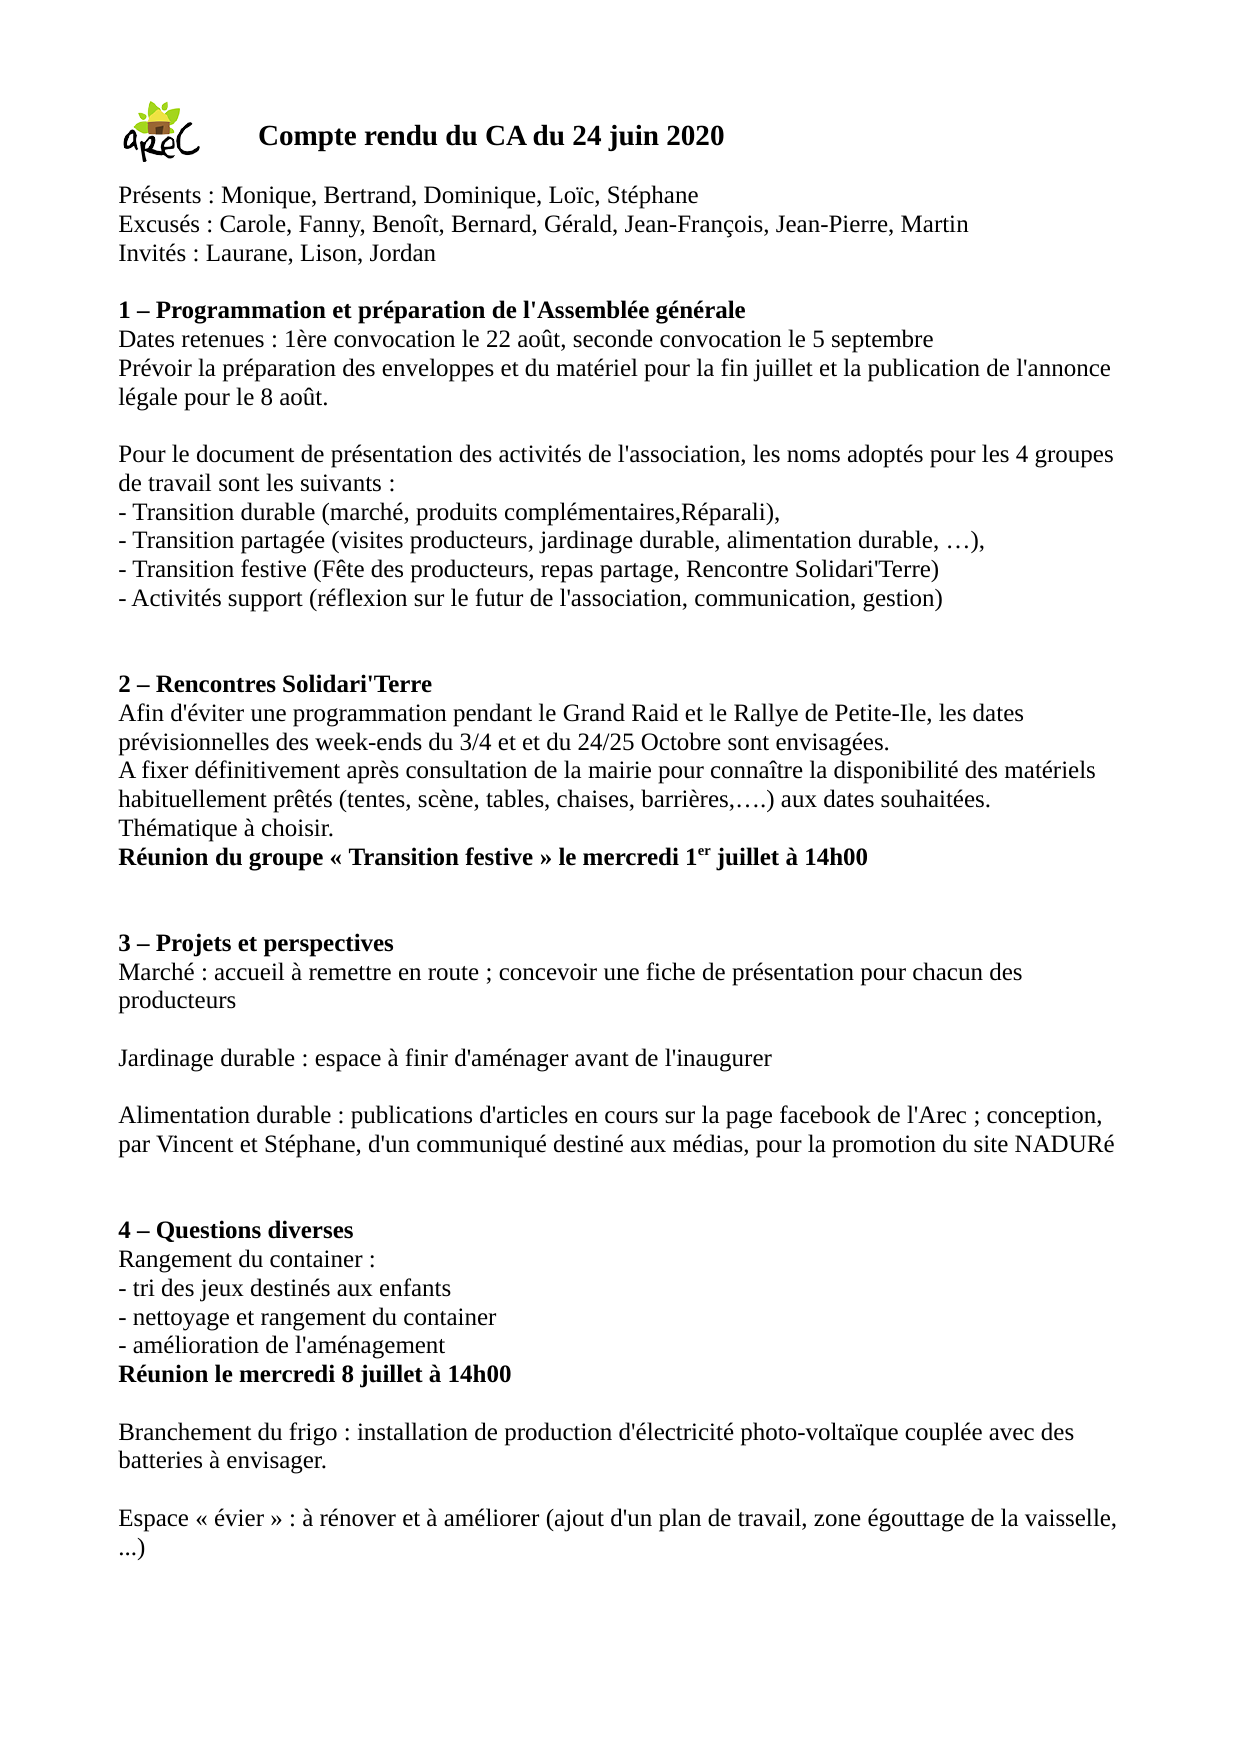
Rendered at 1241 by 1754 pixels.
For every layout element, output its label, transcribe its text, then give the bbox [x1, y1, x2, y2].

text Rangement du container : [118, 1244, 1122, 1273]
text Afin d'éviter une programmation pendant le Grand Raid et le Rallye de Petite-Ile, les dates prévisionnelles des week-ends du 3/4 et et du 24/25 Octobre sont envisagées. [118, 698, 1122, 755]
text Compte rendu du CA du 24 juin 2020 [200, 118, 1122, 152]
text Alimentation durable : publications d'articles en cours sur la page facebook de l'Arec ; conception, par Vincent et Stéphane, d'un communiqué destiné aux médias, pour la promotion du site NADURé [118, 1100, 1122, 1158]
text Dates retenues : 1ère convocation le 22 août, seconde convocation le 5 septembre [118, 324, 1122, 353]
text Réunion le mercredi 8 juillet à 14h00 [118, 1359, 1122, 1388]
text Invités : Laurane, Lison, Jordan [118, 238, 1122, 267]
text - Transition durable (marché, produits complémentaires,Réparali), [118, 497, 1122, 525]
text Branchement du frigo : installation de production d'électricité photo-voltaïque couplée avec des batteries à envisager. [118, 1417, 1122, 1474]
text - tri des jeux destinés aux enfants [118, 1273, 1122, 1302]
text Présents : Monique, Bertrand, Dominique, Loïc, Stéphane [118, 180, 1122, 209]
text - nettoyage et rangement du container [118, 1302, 1122, 1330]
text 4 – Questions diverses [118, 1215, 1122, 1244]
text Jardinage durable : espace à finir d'aménager avant de l'inaugurer [118, 1043, 1122, 1072]
text Prévoir la préparation des enveloppes et du matériel pour la fin juillet et la publication de l'annonce légale pour le 8 août. [118, 353, 1122, 410]
text 2 – Rencontres Solidari'Terre [118, 669, 1122, 698]
text A fixer définitivement après consultation de la mairie pour connaître la disponibilité des matériels habituellement prêtés (tentes, scène, tables, chaises, barrières,….) aux dates souhaitées. [118, 755, 1122, 813]
text - Transition partagée (visites producteurs, jardinage durable, alimentation durable, …), [118, 525, 1122, 554]
text - Activités support (réflexion sur le futur de l'association, communication, gestion) [118, 583, 1122, 612]
text - Transition festive (Fête des producteurs, repas partage, Rencontre Solidari'Terre) [118, 554, 1122, 583]
text Réunion du groupe « Transition festive » le mercredi 1er juillet à 14h00 [118, 842, 1122, 870]
text 1 – Programmation et préparation de l'Assemblée générale [118, 295, 1122, 324]
text 3 – Projets et perspectives [118, 928, 1122, 957]
text Excusés : Carole, Fanny, Benoît, Bernard, Gérald, Jean-François, Jean-Pierre, Martin [118, 209, 1122, 238]
text Pour le document de présentation des activités de l'association, les noms adoptés pour les 4 groupes de travail sont les suivants : [118, 439, 1122, 497]
text Thématique à choisir. [118, 813, 1122, 842]
text - amélioration de l'aménagement [118, 1330, 1122, 1359]
picture [123, 101, 200, 162]
text Espace « évier » : à rénover et à améliorer (ajout d'un plan de travail, zone égouttage de la vaisselle, ...) [118, 1503, 1122, 1560]
text Marché : accueil à remettre en route ; concevoir une fiche de présentation pour chacun des producteurs [118, 957, 1122, 1014]
